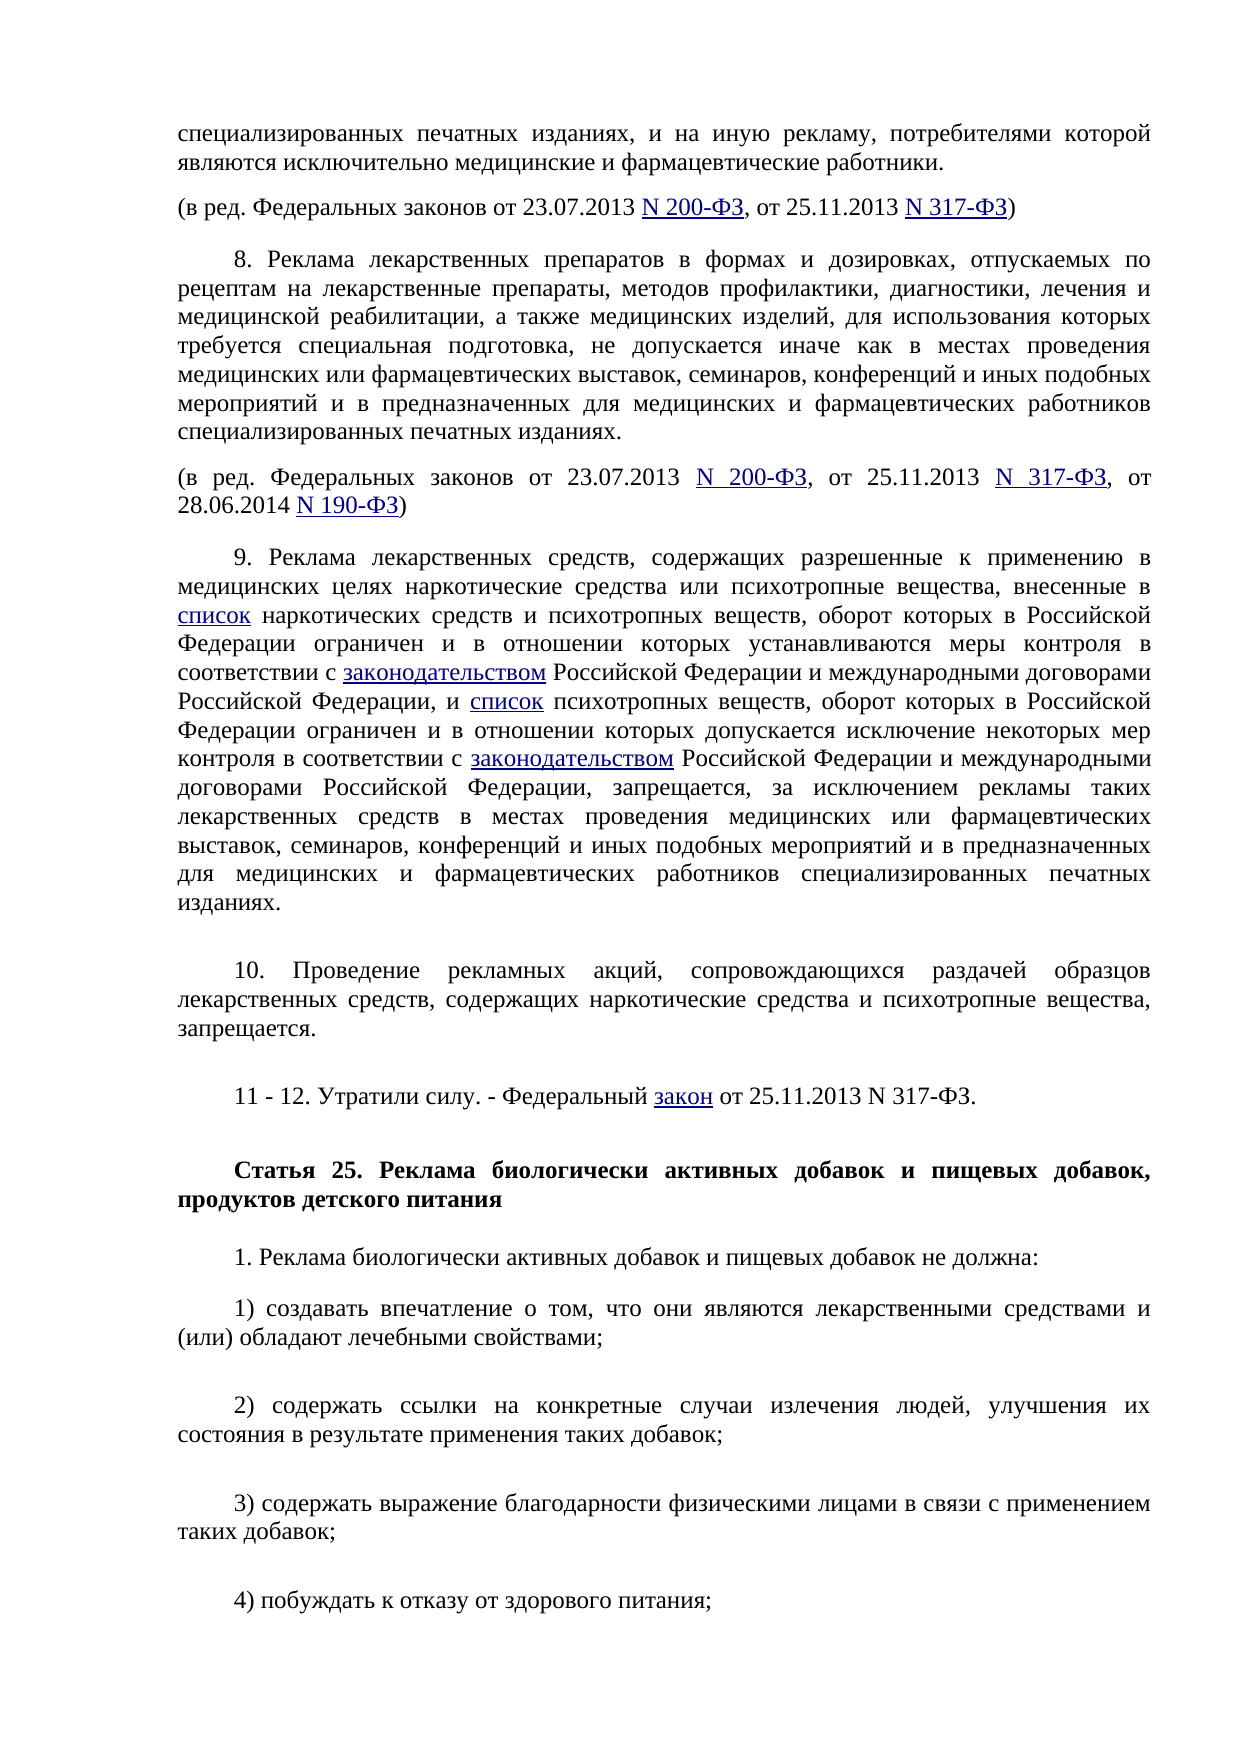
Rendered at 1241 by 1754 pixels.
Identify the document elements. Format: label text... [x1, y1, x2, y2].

text 3) содержать выражение благодарности физическими лицами в связи с применением таких добавок; [177, 1488, 1152, 1545]
text 4) побуждать к отказу от здорового питания; [177, 1585, 1152, 1613]
text (в ред. Федеральных законов от 23.07.2013 N 200-ФЗ, от 25.11.2013 N 317-ФЗ) [177, 192, 1152, 221]
text 9. Реклама лекарственных средств, содержащих разрешенные к применению в медицинских целях наркотические средства или психотропные вещества, внесенные в список наркотических средств и психотропных веществ, оборот которых в Российской Федерации ограничен и в отношении которых устанавливаются меры контроля в соответствии с законодательством Российской Федерации и международными договорами Российской Федерации, и список психотропных веществ, оборот которых в Российской Федерации ограничен и в отношении которых допускается исключение некоторых мер контроля в соответствии с законодательством Российской Федерации и международными договорами Российской Федерации, запрещается, за исключением рекламы таких лекарственных средств в местах проведения медицинских или фармацевтических выставок, семинаров, конференций и иных подобных мероприятий и в предназначенных для медицинских и фармацевтических работников специализированных печатных изданиях. [177, 542, 1152, 916]
title Статья 25. Реклама биологически активных добавок и пищевых добавок, продуктов детского питания [177, 1156, 1152, 1213]
text 8. Реклама лекарственных препаратов в формах и дозировках, отпускаемых по рецептам на лекарственные препараты, методов профилактики, диагностики, лечения и медицинской реабилитации, а также медицинских изделий, для использования которых требуется специальная подготовка, не допускается иначе как в местах проведения медицинских или фармацевтических выставок, семинаров, конференций и иных подобных мероприятий и в предназначенных для медицинских и фармацевтических работников специализированных печатных изданиях. [177, 244, 1152, 445]
text 11 - 12. Утратили силу. - Федеральный закон от 25.11.2013 N 317-ФЗ. [177, 1081, 1152, 1110]
text 10. Проведение рекламных акций, сопровождающихся раздачей образцов лекарственных средств, содержащих наркотические средства и психотропные вещества, запрещается. [177, 956, 1152, 1042]
text специализированных печатных изданиях, и на иную рекламу, потребителями которой являются исключительно медицинские и фармацевтические работники. [177, 118, 1152, 176]
text 1) создавать впечатление о том, что они являются лекарственными средствами и (или) обладают лечебными свойствами; [177, 1293, 1152, 1351]
text (в ред. Федеральных законов от 23.07.2013 N 200-ФЗ, от 25.11.2013 N 317-ФЗ, от 28.06.2014 N 190-ФЗ) [177, 462, 1152, 519]
text 1. Реклама биологически активных добавок и пищевых добавок не должна: [177, 1242, 1152, 1271]
text 2) содержать ссылки на конкретные случаи излечения людей, улучшения их состояния в результате применения таких добавок; [177, 1391, 1152, 1448]
